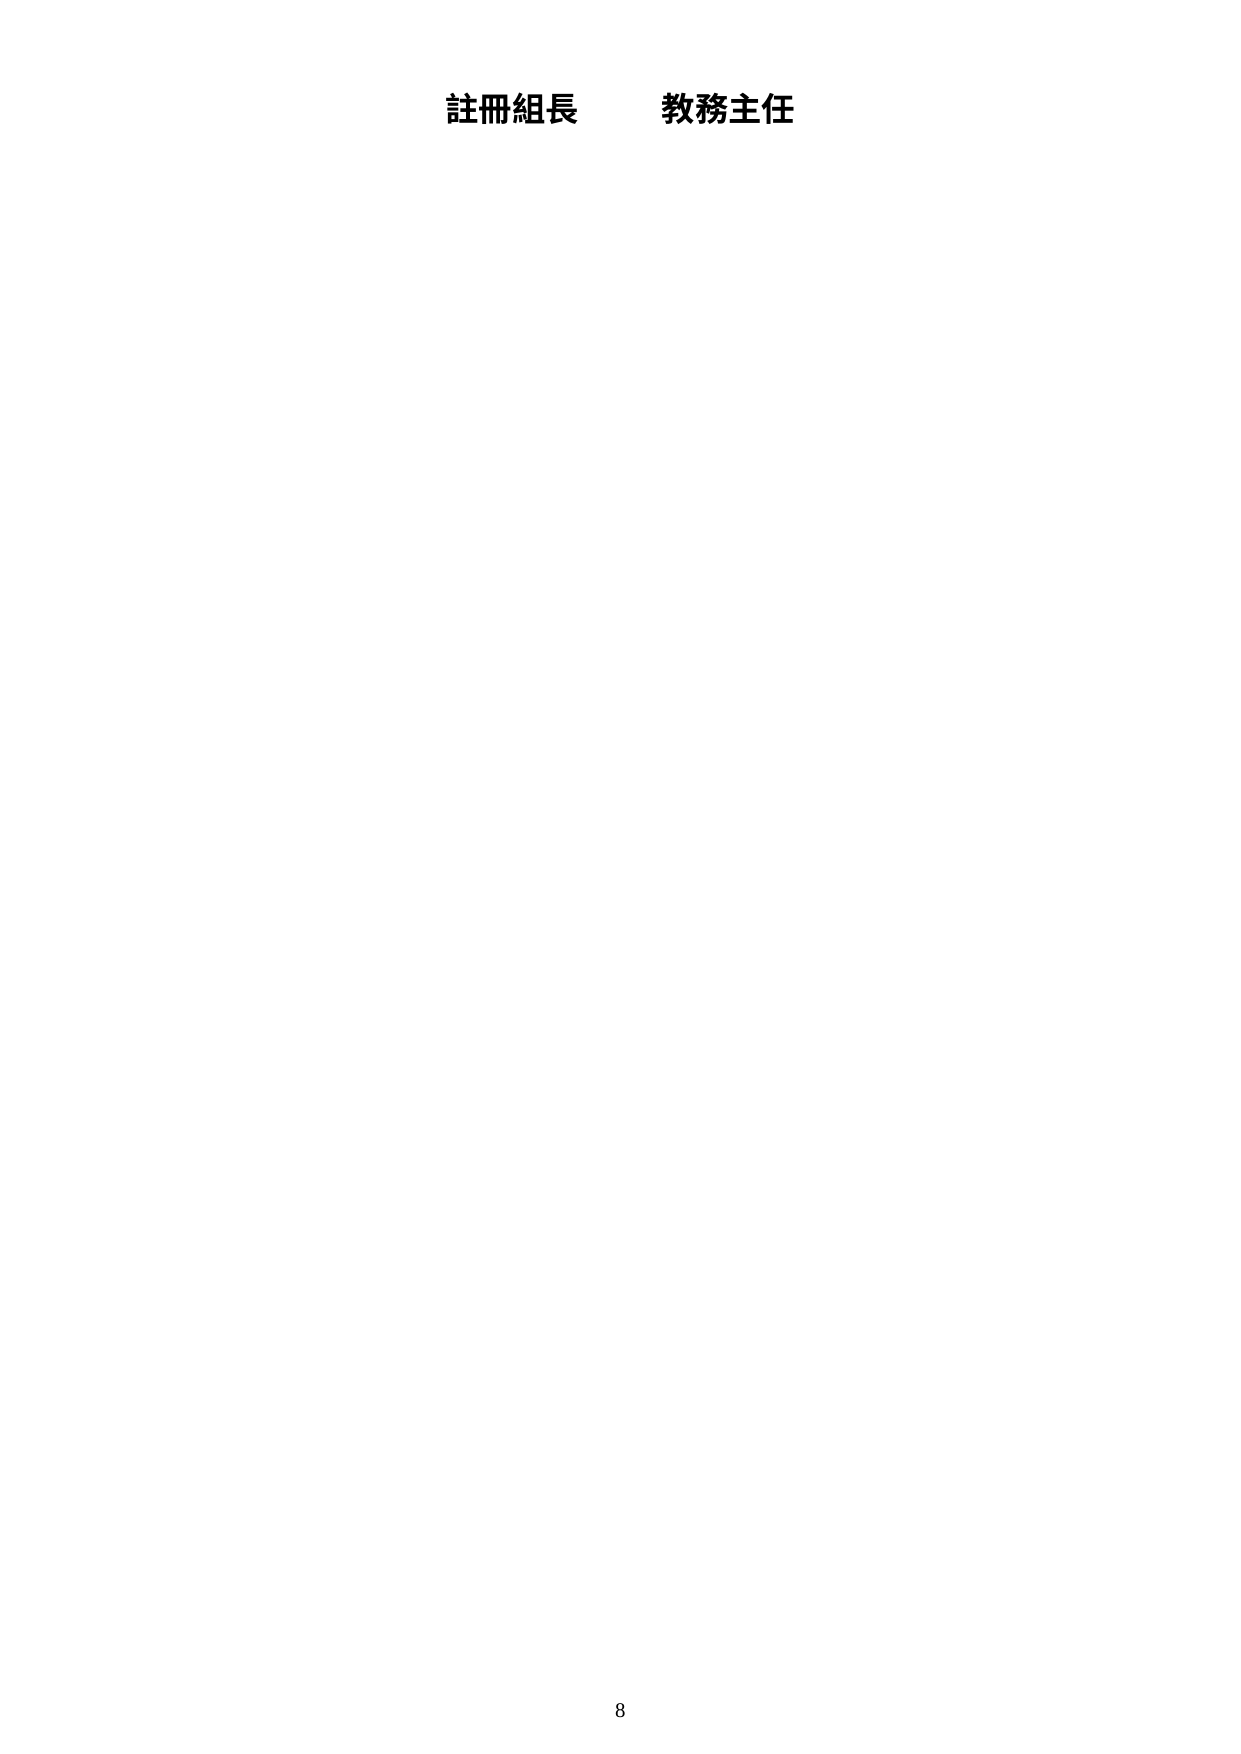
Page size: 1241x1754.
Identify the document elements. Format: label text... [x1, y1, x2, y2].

text 註冊組長 教務主任 [89, 83, 1152, 131]
